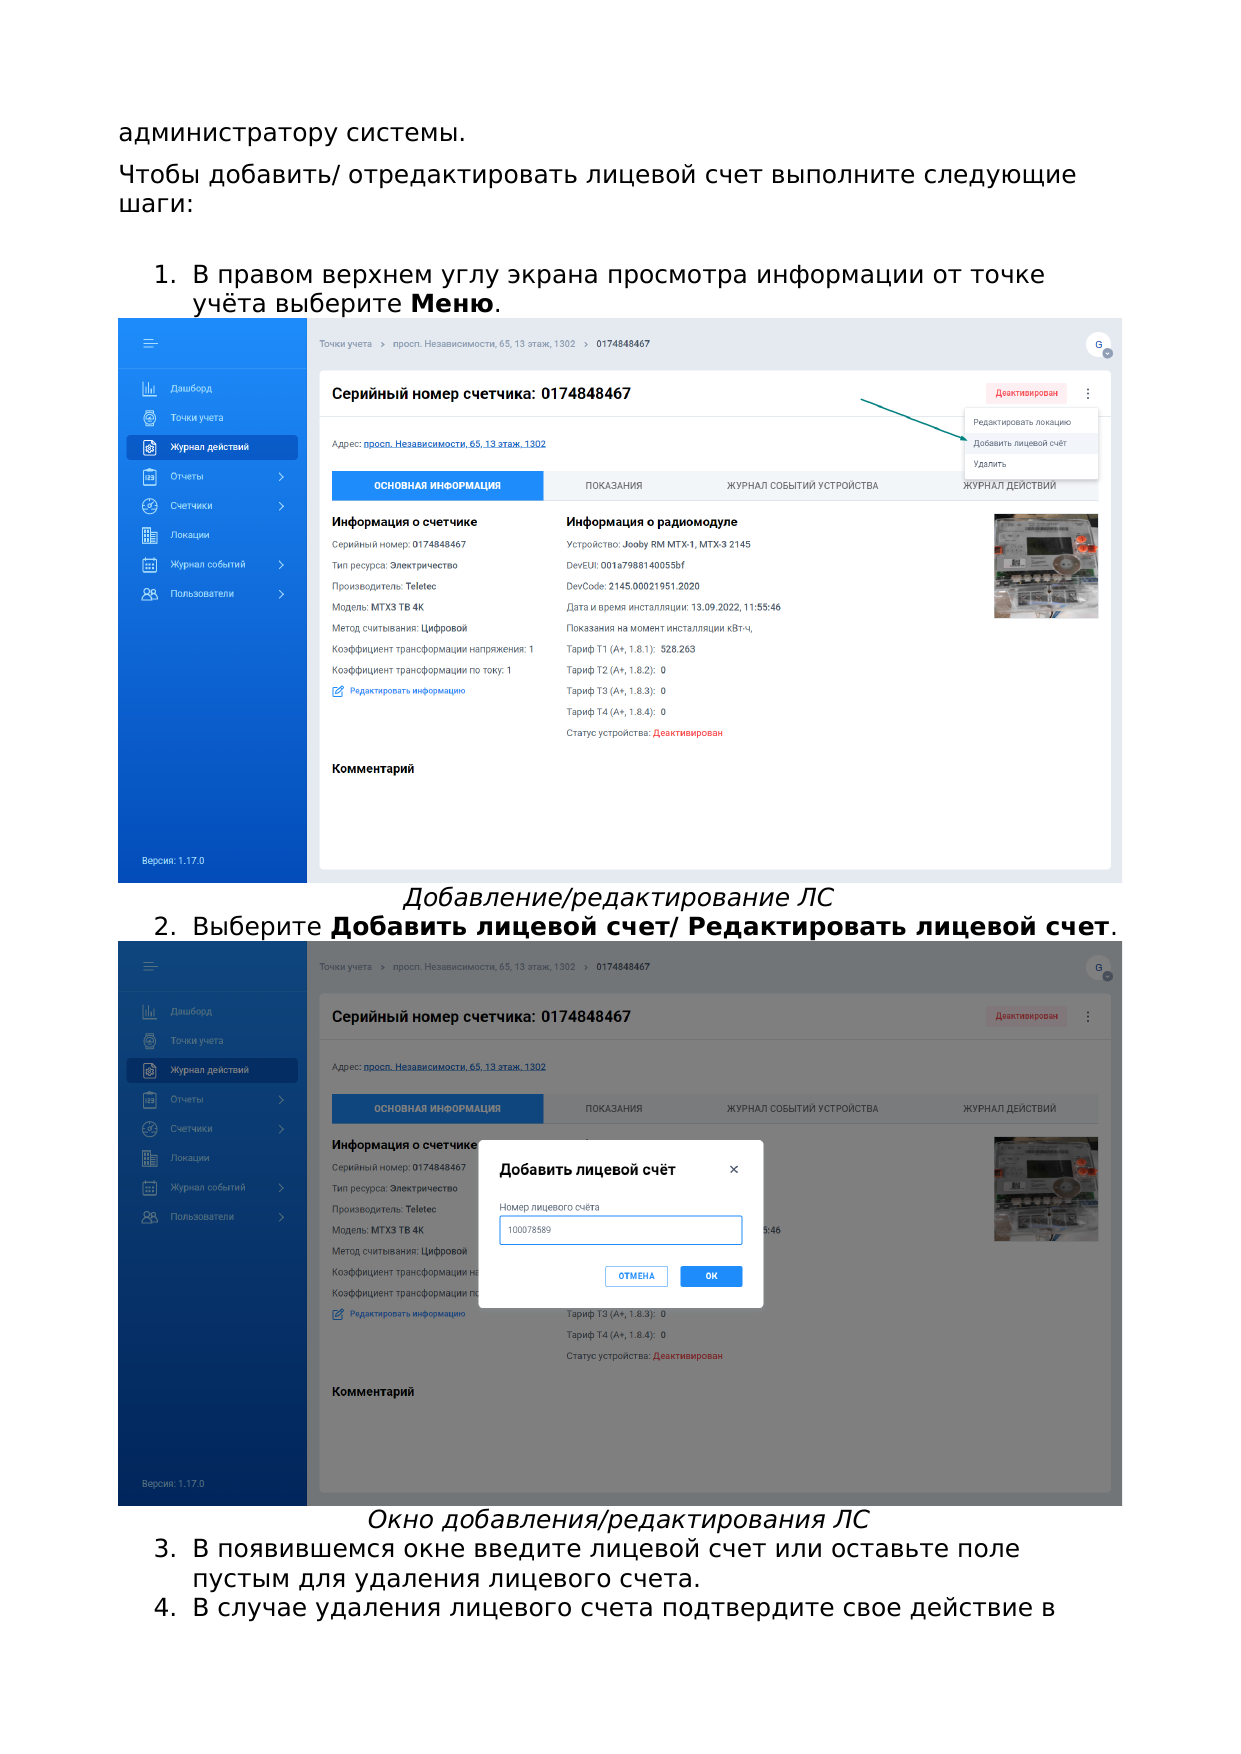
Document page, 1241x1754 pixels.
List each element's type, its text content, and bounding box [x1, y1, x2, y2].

list В появившемся окне введите лицевой счет или оставьте поле пустым для удаления лицевого счета. [177, 1535, 1122, 1593]
text Чтобы добавить/ отредактировать лицевой счет выполните следующие шаги: [118, 160, 1122, 218]
picture [118, 941, 1123, 1506]
text администратору системы. [118, 118, 1122, 147]
list Выберите Добавить лицевой счет/ Редактировать лицевой счет. [177, 912, 1122, 941]
list В правом верхнем углу экрана просмотра информации от точке учёта выберите Меню. [177, 260, 1122, 318]
list В случае удаления лицевого счета подтвердите свое действие в [177, 1593, 1122, 1622]
list Добавление/редактирование ЛС [118, 883, 1122, 912]
list Окно добавления/редактирования ЛС [118, 1506, 1122, 1535]
picture [118, 318, 1123, 883]
